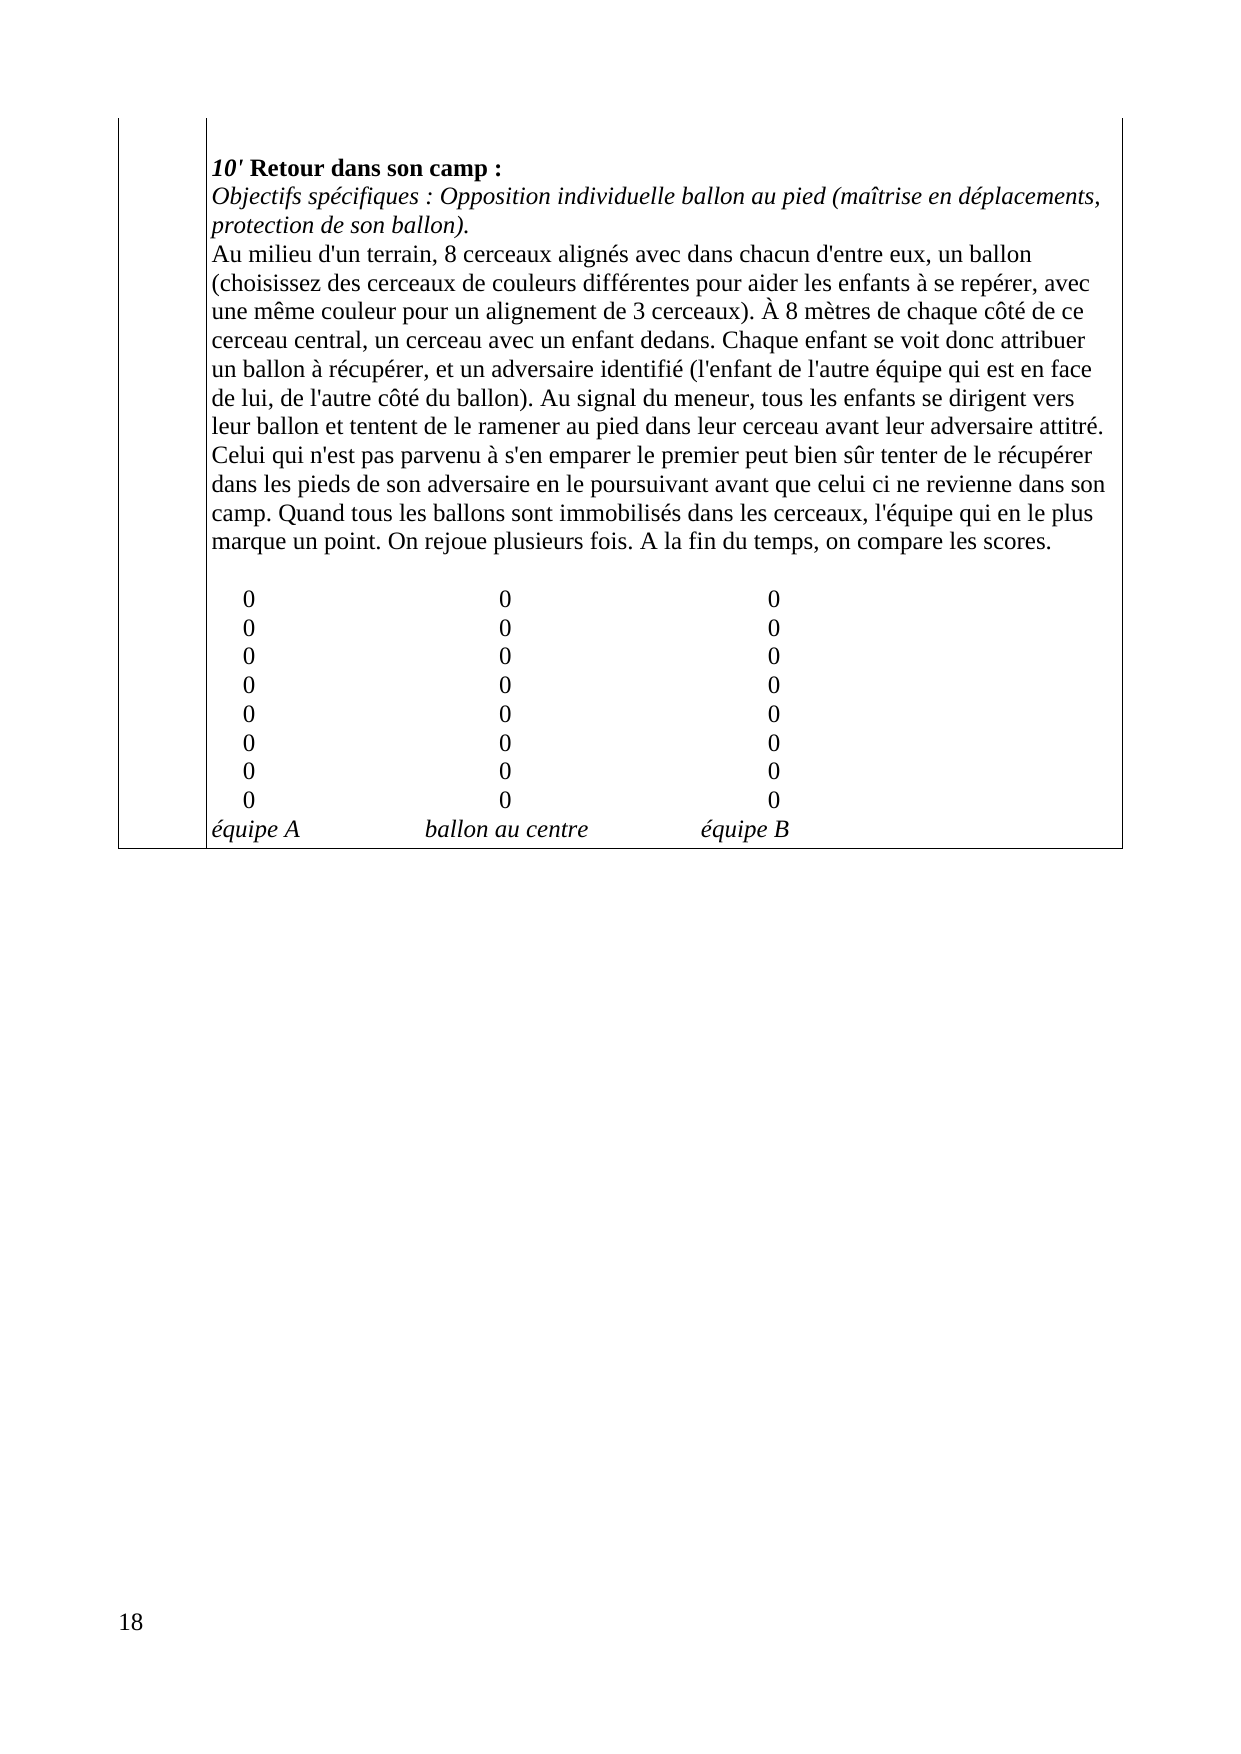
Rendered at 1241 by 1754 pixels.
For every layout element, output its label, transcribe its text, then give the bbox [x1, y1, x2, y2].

table_cell 10' Retour dans son camp : Objectifs spécifiques : Opposition individuelle ballon au pied (maîtrise en déplacements, protection de son ballon). Au milieu d'un terrain, 8 cerceaux alignés avec dans chacun d'entre eux, un ballon (choisissez des cerceaux de couleurs différentes pour aider les enfants à se repérer, avec une même couleur pour un alignement de 3 cerceaux). À 8 mètres de chaque côté de ce cerceau central, un cerceau avec un enfant dedans. Chaque enfant se voit donc attribuer un ballon à récupérer, et un adversaire identifié (l'enfant de l'autre équipe qui est en face de lui, de l'autre côté du ballon). Au signal du meneur, tous les enfants se dirigent vers leur ballon et tentent de le ramener au pied dans leur cerceau avant leur adversaire attitré. Celui qui n'est pas parvenu à s'en emparer le premier peut bien sûr tenter de le récupérer dans les pieds de son adversaire en le poursuivant avant que celui ci ne revienne dans son camp. Quand tous les ballons sont immobilisés dans les cerceaux, l'équipe qui en le plus marque un point. On rejoue plusieurs fois. A la fin du temps, on compare les scores. 0 0 0 0 0 0 0 0 0 0 0 0 0 0 0 0 0 0 0 0 0 0 0 0 équipe A ballon au centre équipe B [207, 118, 1122, 848]
table_cell [119, 118, 206, 848]
